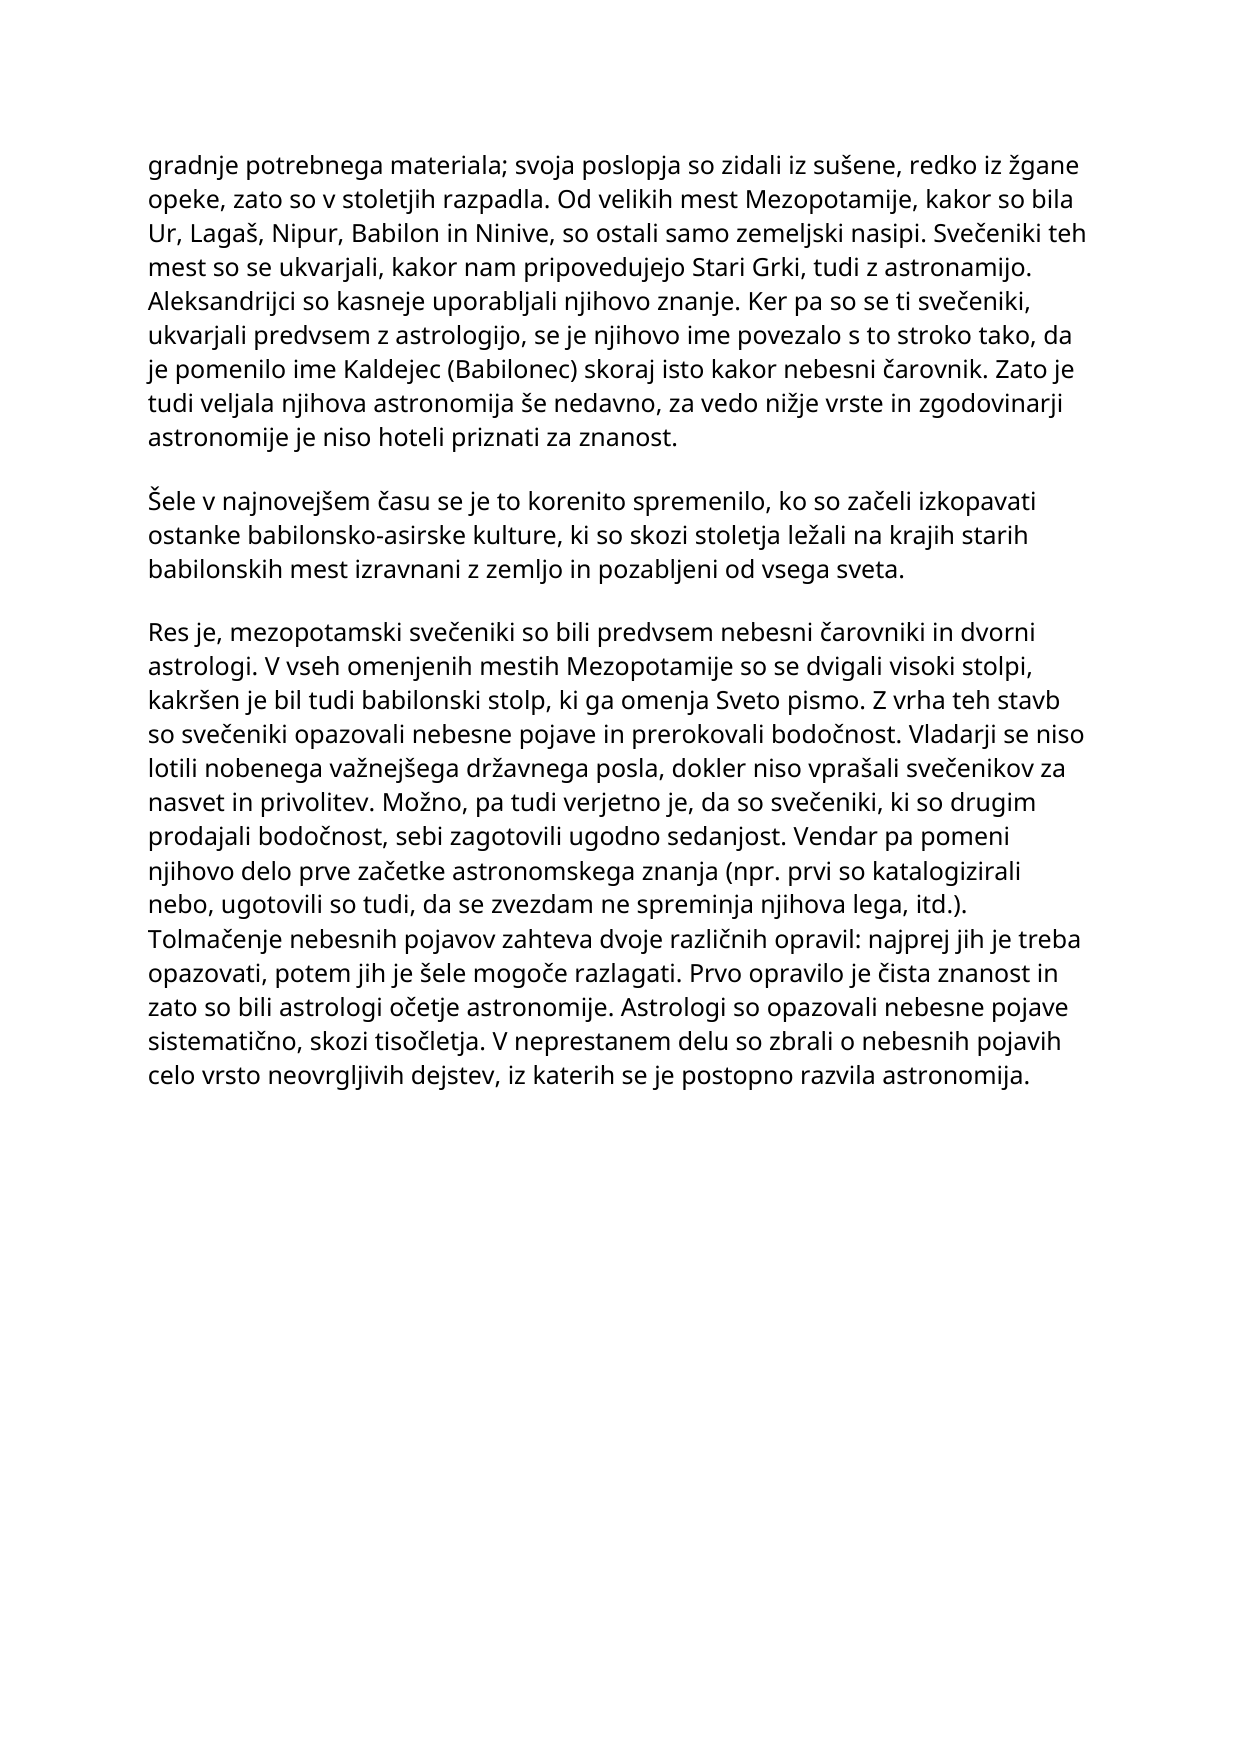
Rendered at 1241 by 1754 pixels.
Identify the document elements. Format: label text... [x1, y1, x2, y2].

text Šele v najnovejšem času se je to korenito spremenilo, ko so začeli izkopavati ostanke babilonsko-asirske kulture, ki so skozi stoletja ležali na krajih starih babilonskih mest izravnani z zemljo in pozabljeni od vsega sveta. [148, 483, 1093, 586]
text Res je, mezopotamski svečeniki so bili predvsem nebesni čarovniki in dvorni astrologi. V vseh omenjenih mestih Mezopotamije so se dvigali visoki stolpi, kakršen je bil tudi babilonski stolp, ki ga omenja Sveto pismo. Z vrha teh stavb so svečeniki opazovali nebesne pojave in prerokovali bodočnost. Vladarji se niso lotili nobenega važnejšega državnega posla, dokler niso vprašali svečenikov za nasvet in privolitev. Možno, pa tudi verjetno je, da so svečeniki, ki so drugim prodajali bodočnost, sebi zagotovili ugodno sedanjost. Vendar pa pomeni njihovo delo prve začetke astronomskega znanja (npr. prvi so katalogizirali nebo, ugotovili so tudi, da se zvezdam ne spreminja njihova lega, itd.). Tolmačenje nebesnih pojavov zahteva dvoje različnih opravil: najprej jih je treba opazovati, potem jih je šele mogoče razlagati. Prvo opravilo je čista znanost in zato so bili astrologi očetje astronomije. Astrologi so opazovali nebesne pojave sistematično, skozi tisočletja. V neprestanem delu so zbrali o nebesnih pojavih celo vrsto neovrgljivih dejstev, iz katerih se je postopno razvila astronomija. [148, 615, 1093, 1092]
text gradnje potrebnega materiala; svoja poslopja so zidali iz sušene, redko iz žgane opeke, zato so v stoletjih razpadla. Od velikih mest Mezopotamije, kakor so bila Ur, Lagaš, Nipur, Babilon in Ninive, so ostali samo zemeljski nasipi. Svečeniki teh mest so se ukvarjali, kakor nam pripovedujejo Stari Grki, tudi z astronamijo. Aleksandrijci so kasneje uporabljali njihovo znanje. Ker pa so se ti svečeniki, ukvarjali predvsem z astrologijo, se je njihovo ime povezalo s to stroko tako, da je pomenilo ime Kaldejec (Babilonec) skoraj isto kakor nebesni čarovnik. Zato je tudi veljala njihova astronomija še nedavno, za vedo nižje vrste in zgodovinarji astronomije je niso hoteli priznati za znanost. [148, 148, 1093, 454]
